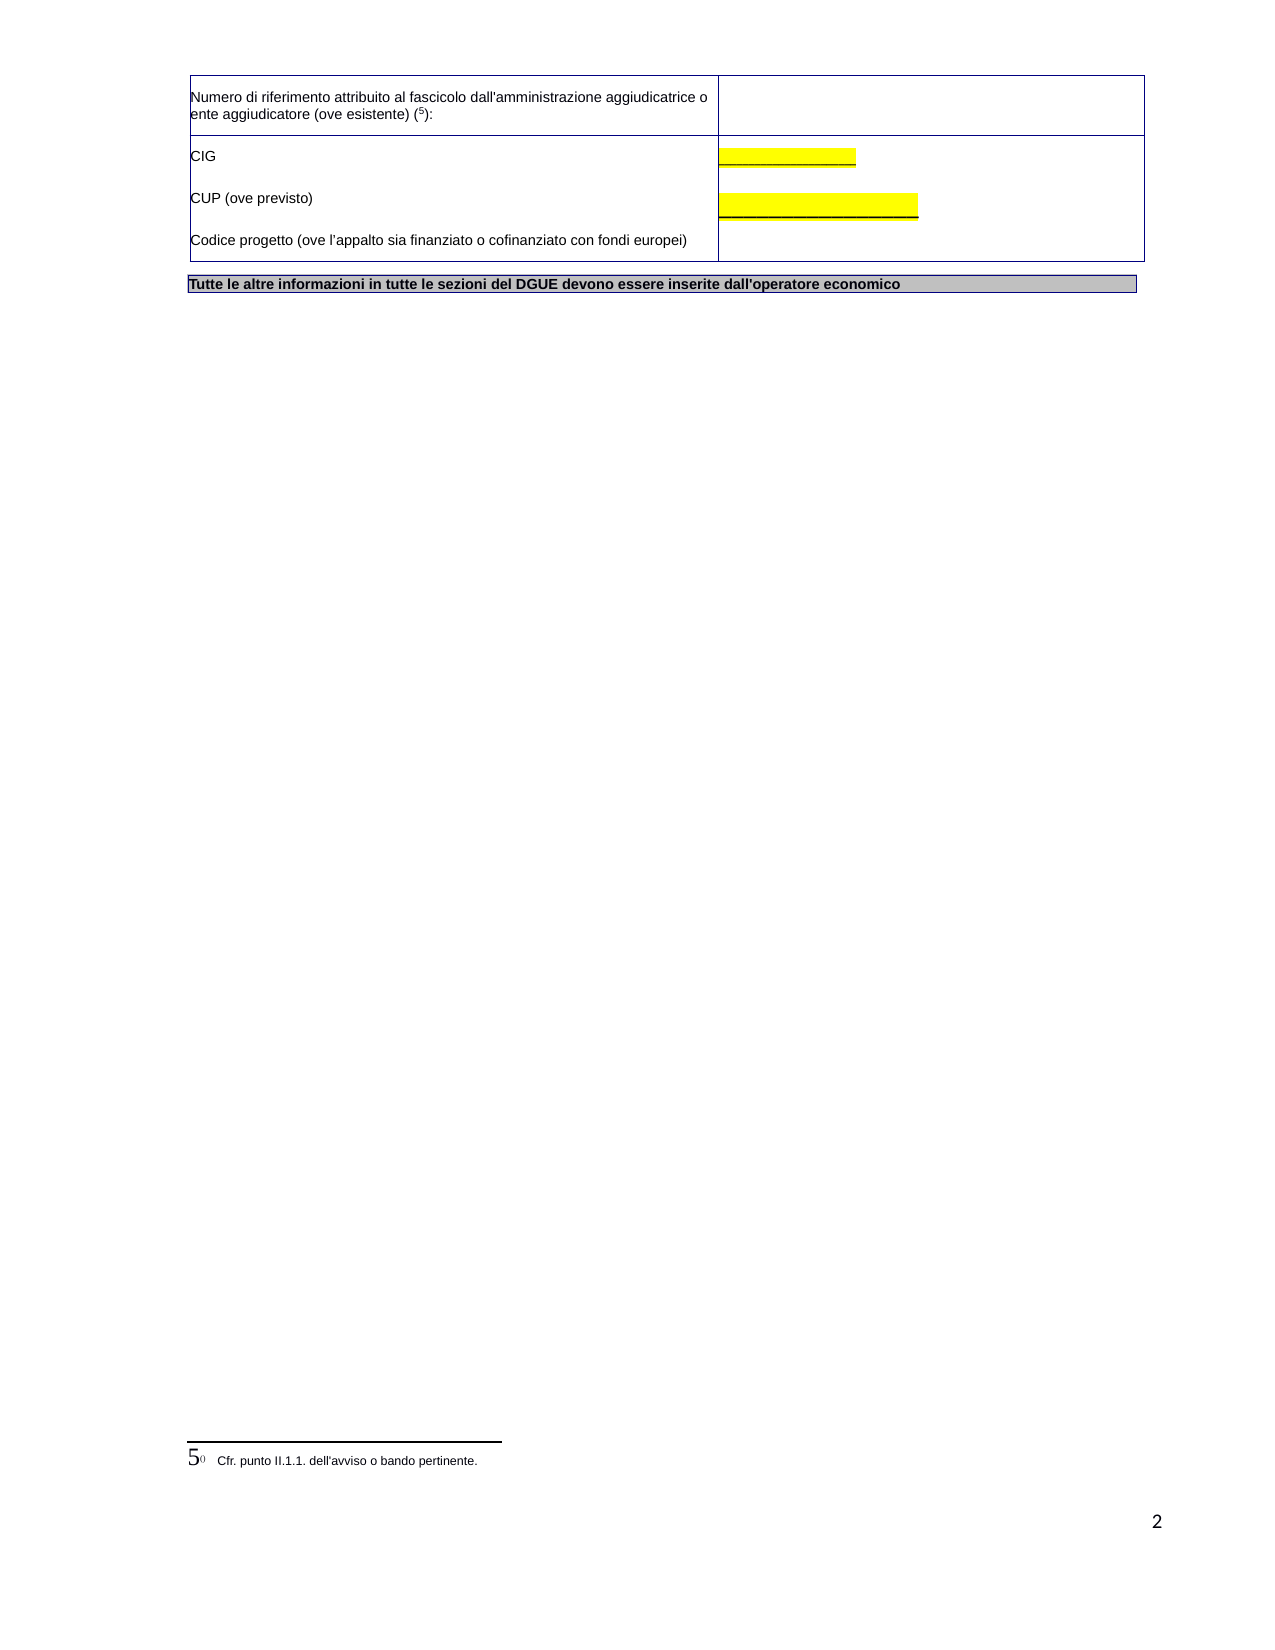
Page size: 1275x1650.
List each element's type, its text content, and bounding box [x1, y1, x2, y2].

text Tutte le altre informazioni in tutte le sezioni del DGUE devono essere inserite dall'operatore economico [189, 276, 1136, 292]
table_cell CIG CUP (ove previsto) Codice progetto (ove l’appalto sia finanziato o cofinanziato con fondi europei) [191, 136, 718, 261]
table_cell Numero di riferimento attribuito al fascicolo dall'amministrazione aggiudicatrice o ente aggiudicatore (ove esistente) (): [191, 76, 718, 134]
table_cell _______________________ ________________ [719, 136, 1144, 261]
table_cell [719, 76, 1144, 134]
